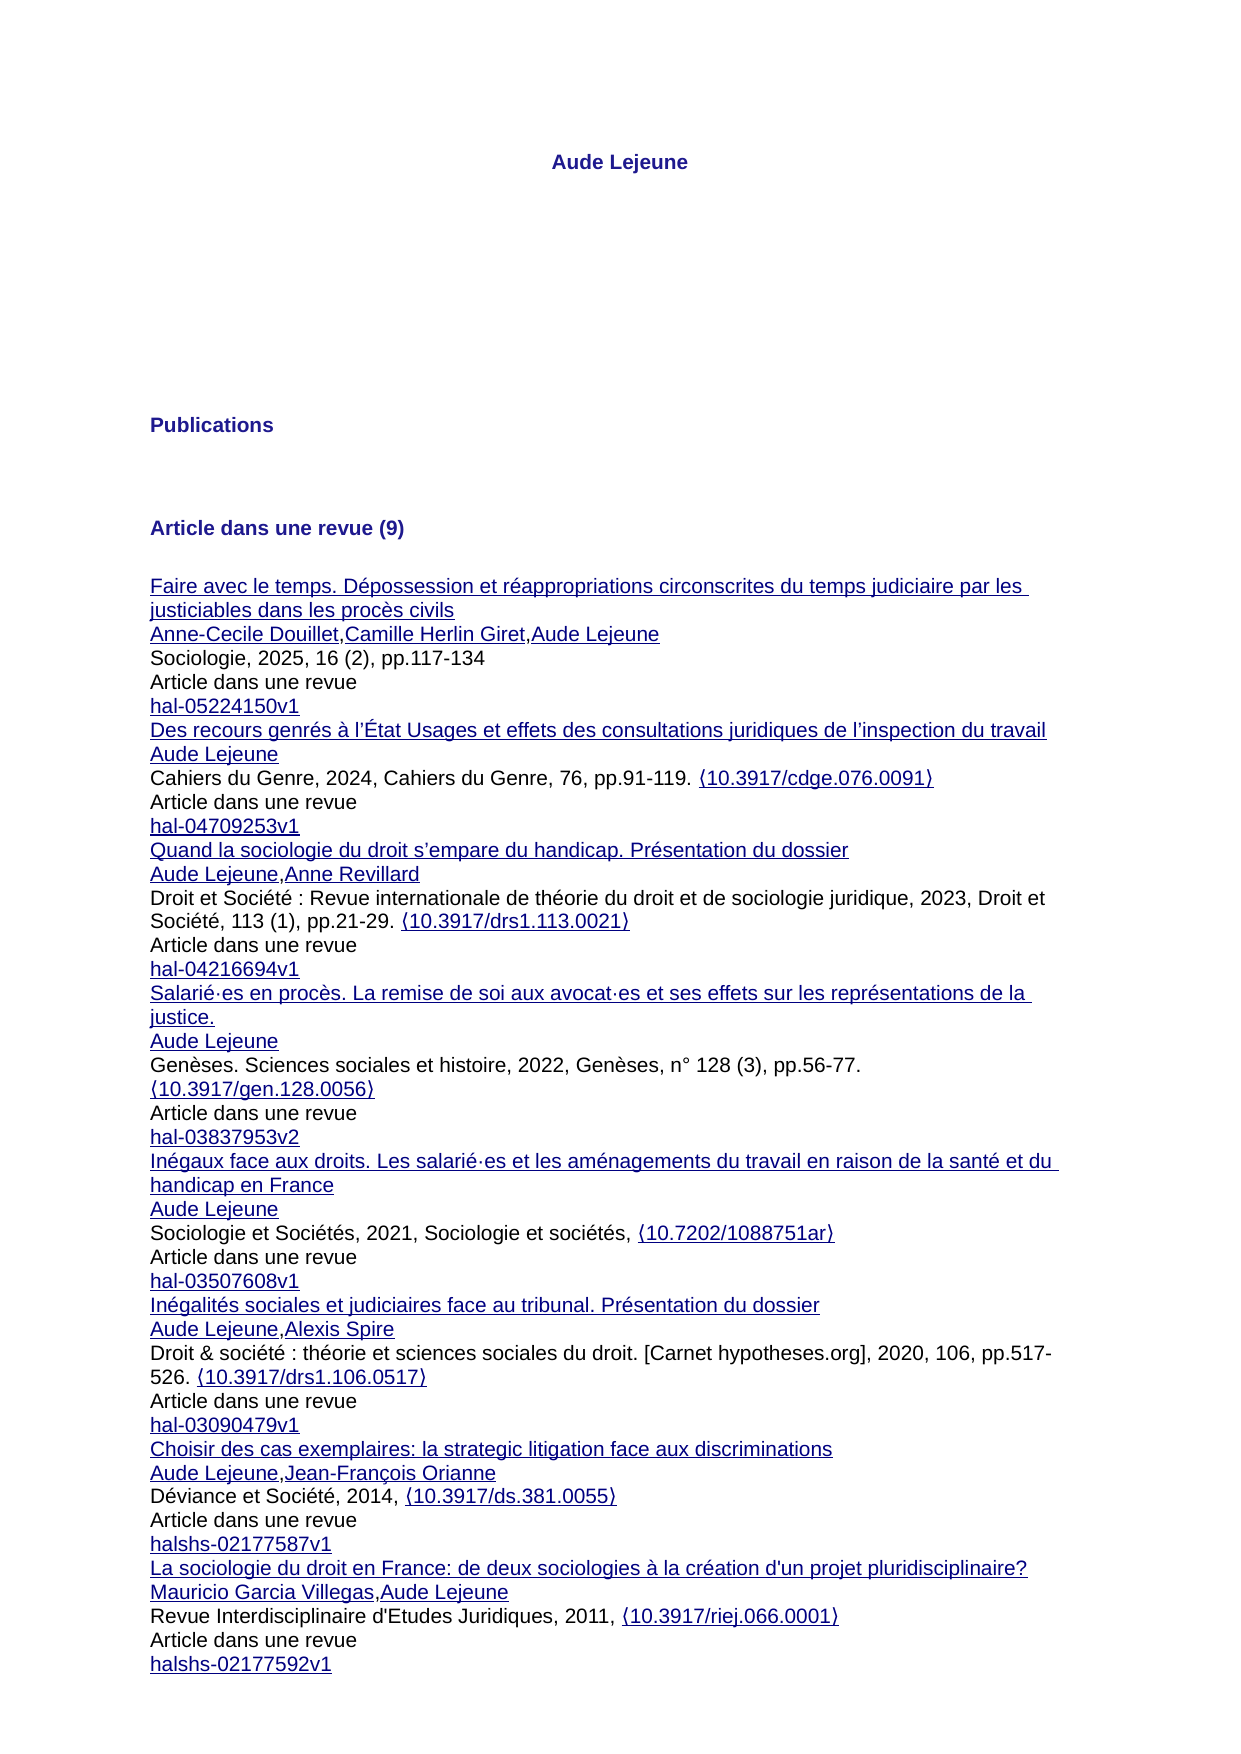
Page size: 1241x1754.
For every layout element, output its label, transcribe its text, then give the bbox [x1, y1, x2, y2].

table_cell Des recours genrés à l’État Usages et effets des consultations juridiques de l’inspection du travail Aude Lejeune Cahiers du Genre, 2024, Cahiers du Genre, 76, pp.91-119. ⟨10.3917/cdge.076.0091⟩ Article dans une revue hal-04709253v1 [150, 718, 1090, 837]
table_cell Inégaux face aux droits. Les salarié·es et les aménagements du travail en raison de la santé et du handicap en France Aude Lejeune Sociologie et Sociétés, 2021, Sociologie et sociétés, ⟨10.7202/1088751ar⟩ Article dans une revue hal-03507608v1 [150, 1149, 1090, 1293]
table_cell Inégalités sociales et judiciaires face au tribunal. Présentation du dossier Aude Lejeune,Alexis Spire Droit & société : théorie et sciences sociales du droit. [Carnet hypotheses.org], 2020, 106, pp.517-526. ⟨10.3917/drs1.106.0517⟩ Article dans une revue hal-03090479v1 [150, 1293, 1090, 1436]
subtitle Article dans une revue (9) [150, 516, 1090, 539]
table_cell La sociologie du droit en France: de deux sociologies à la création d'un projet pluridisciplinaire? Mauricio Garcia Villegas,Aude Lejeune Revue Interdisciplinaire d'Etudes Juridiques, 2011, ⟨10.3917/riej.066.0001⟩ Article dans une revue halshs-02177592v1 [150, 1556, 1090, 1676]
subtitle Aude Lejeune [150, 150, 1090, 174]
table_cell Choisir des cas exemplaires: la strategic litigation face aux discriminations Aude Lejeune,Jean-François Orianne Déviance et Société, 2014, ⟨10.3917/ds.381.0055⟩ Article dans une revue halshs-02177587v1 [150, 1436, 1090, 1556]
table_cell Salarié·es en procès. La remise de soi aux avocat·es et ses effets sur les représentations de la justice. Aude Lejeune Genèses. Sciences sociales et histoire, 2022, Genèses, n° 128 (3), pp.56-77. ⟨10.3917/gen.128.0056⟩ Article dans une revue hal-03837953v2 [150, 981, 1090, 1149]
table_header Faire avec le temps. Dépossession et réappropriations circonscrites du temps judiciaire par les justiciables dans les procès civils Anne-Cecile Douillet,Camille Herlin Giret,Aude Lejeune Sociologie, 2025, 16 (2), pp.117-134 Article dans une revue hal-05224150v1 [150, 574, 1090, 718]
subtitle Publications [150, 412, 1090, 436]
table_cell Quand la sociologie du droit s’empare du handicap. Présentation du dossier Aude Lejeune,Anne Revillard Droit et Société : Revue internationale de théorie du droit et de sociologie juridique, 2023, Droit et Société, 113 (1), pp.21-29. ⟨10.3917/drs1.113.0021⟩ Article dans une revue hal-04216694v1 [150, 838, 1090, 981]
